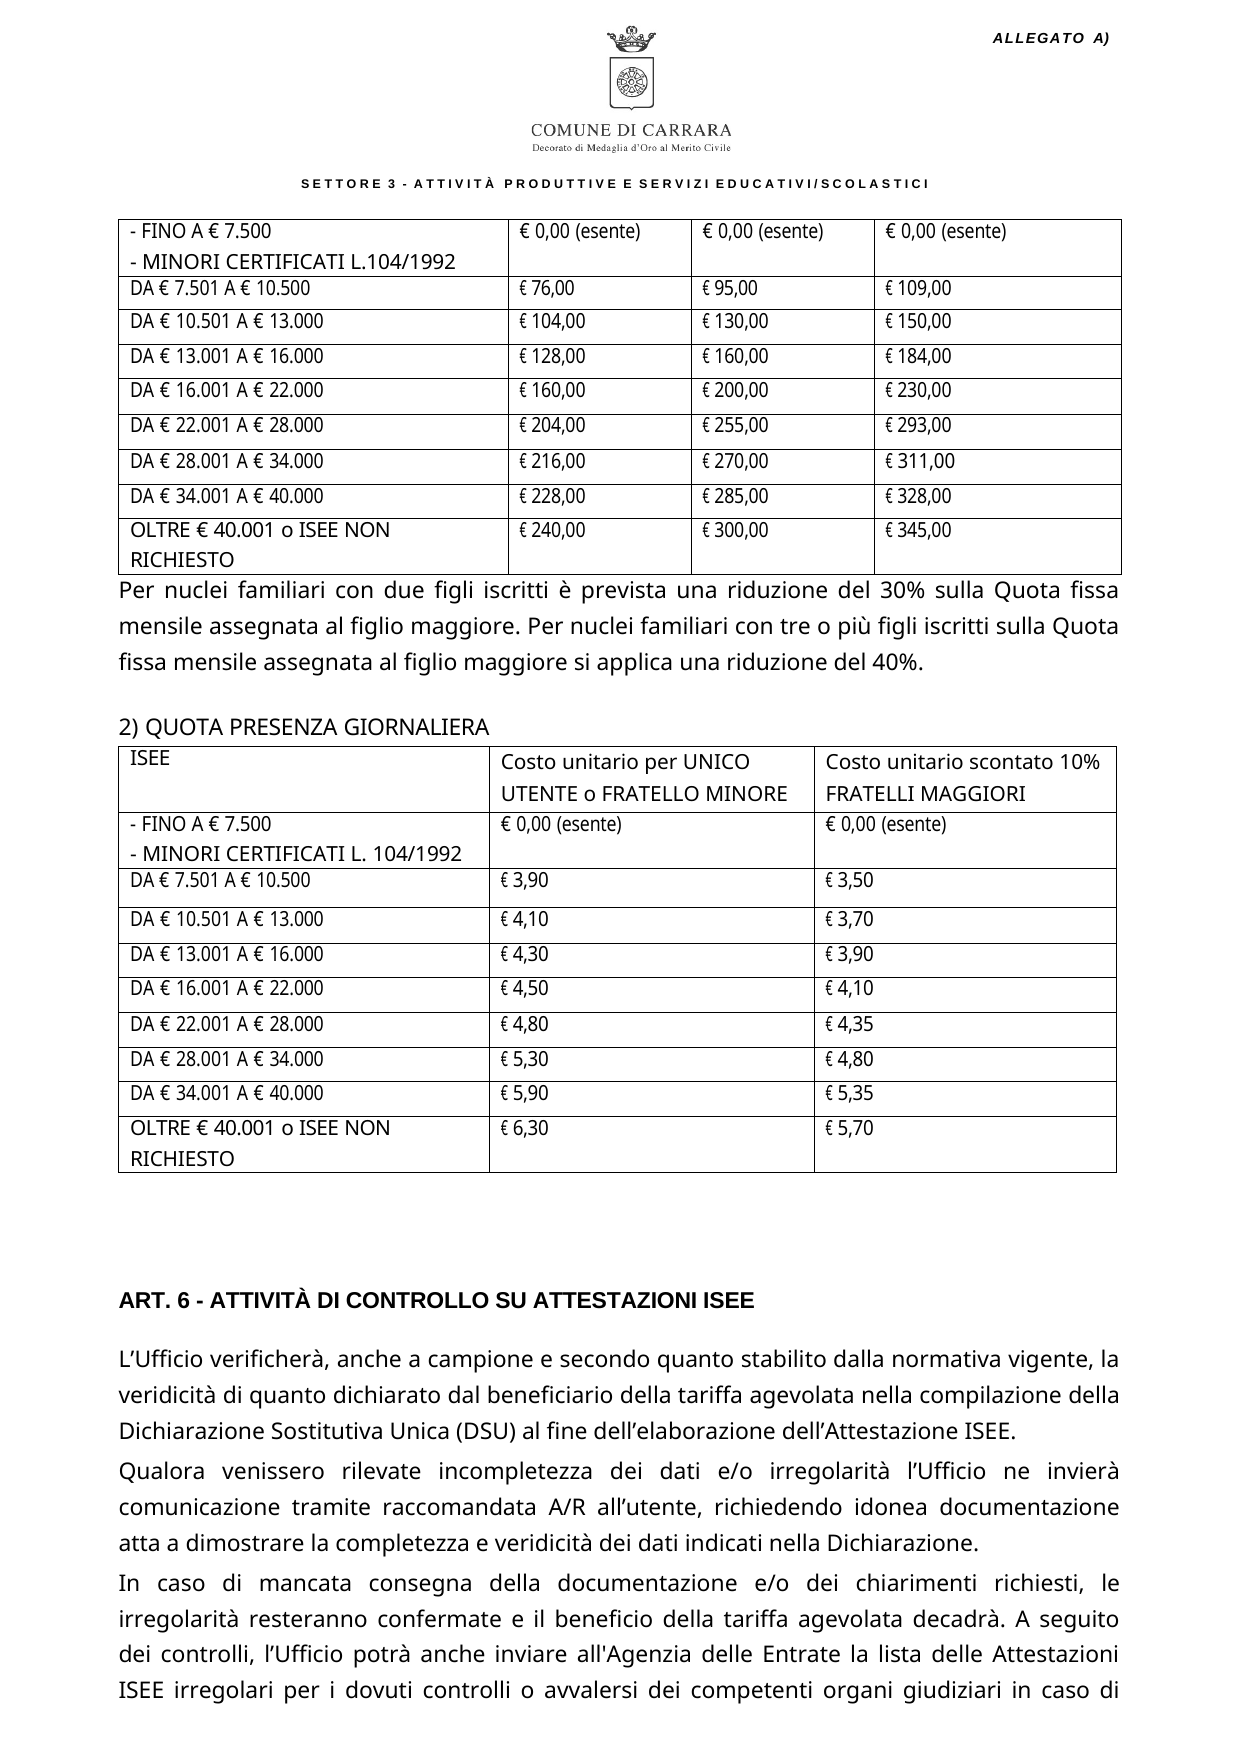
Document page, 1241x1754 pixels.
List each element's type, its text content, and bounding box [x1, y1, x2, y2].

table_cell DA € 22.001 A € 28.000 [119, 1013, 489, 1047]
table_cell € 4,80 [490, 1013, 814, 1047]
table_cell € 240,00 [509, 519, 691, 574]
table_cell € 5,70 [815, 1117, 1116, 1172]
table_cell - FINO A € 7.500 - MINORI CERTIFICATI L. 104/1992 [119, 813, 489, 868]
table_cell € 0,00 (esente) [490, 813, 814, 868]
table_cell € 345,00 [875, 519, 1121, 574]
table_cell € 3,90 [490, 869, 814, 907]
table_header Costo unitario scontato 10% FRATELLI MAGGIORI [815, 747, 1116, 812]
table_cell € 3,90 [815, 944, 1116, 976]
table_cell € 328,00 [875, 485, 1121, 518]
table_cell € 285,00 [692, 485, 874, 518]
table_header ISEE [119, 747, 489, 812]
table_cell € 3,70 [815, 908, 1116, 942]
table_cell € 270,00 [692, 450, 874, 483]
table_header Costo unitario per UNICO UTENTE o FRATELLO MINORE [490, 747, 814, 812]
table_cell € 4,10 [815, 978, 1116, 1011]
table_cell € 95,00 [692, 277, 874, 309]
table_cell DA € 28.001 A € 34.000 [119, 450, 508, 483]
list QUOTA PRESENZA GIORNALIERA [118, 711, 1137, 742]
table_cell DA € 34.001 A € 40.000 [119, 485, 508, 518]
table_cell € 160,00 [692, 345, 874, 378]
picture [531, 25, 732, 153]
table_cell € 204,00 [509, 415, 691, 448]
table_cell DA € 7.501 A € 10.500 [119, 277, 508, 309]
table_cell € 130,00 [692, 310, 874, 344]
table_cell DA € 16.001 A € 22.000 [119, 379, 508, 413]
table_cell € 293,00 [875, 415, 1121, 448]
table_cell DA € 34.001 A € 40.000 [119, 1082, 489, 1116]
table_cell € 6,30 [490, 1117, 814, 1172]
table_cell OLTRE € 40.001 o ISEE NON RICHIESTO [119, 1117, 489, 1172]
table_cell DA € 22.001 A € 28.000 [119, 415, 508, 448]
table_cell € 230,00 [875, 379, 1121, 413]
table_cell DA € 7.501 A € 10.500 [119, 869, 489, 907]
table_cell € 4,35 [815, 1013, 1116, 1047]
table_cell DA € 16.001 A € 22.000 [119, 978, 489, 1011]
table_cell € 228,00 [509, 485, 691, 518]
subtitle ART. 6 - ATTIVITÀ DI CONTROLLO SU ATTESTAZIONI ISEE [118, 1287, 1137, 1313]
text In caso di mancata consegna della documentazione e/o dei chiarimenti richiesti, le irregolarità resteranno confermate e il beneficio della tariffa agevolata decadrà. A seguito dei controlli, l’Ufficio potrà anche inviare all'Agenzia delle Entrate la lista delle Attestazioni ISEE irregolari per i dovuti controlli o avvalersi dei competenti organi giudiziari in caso di [118, 1567, 1121, 1706]
table_cell € 311,00 [875, 450, 1121, 483]
table_cell € 104,00 [509, 310, 691, 344]
text Qualora venissero rilevate incompletezza dei dati e/o irregolarità l’Ufficio ne invierà comunicazione tramite raccomandata A/R all’utente, richiedendo idonea documentazione atta a dimostrare la completezza e veridicità dei dati indicati nella Dichiarazione. [118, 1455, 1121, 1558]
table_cell € 3,50 [815, 869, 1116, 907]
table_cell DA € 13.001 A € 16.000 [119, 944, 489, 976]
table_cell € 150,00 [875, 310, 1121, 344]
table_cell € 109,00 [875, 277, 1121, 309]
table_cell € 4,10 [490, 908, 814, 942]
text L’Ufficio verificherà, anche a campione e secondo quanto stabilito dalla normativa vigente, la veridicità di quanto dichiarato dal beneficiario della tariffa agevolata nella compilazione della Dichiarazione Sostitutiva Unica (DSU) al fine dell’elaborazione dell’Attestazione ISEE. [118, 1343, 1121, 1446]
table_cell - FINO A € 7.500 - MINORI CERTIFICATI L.104/1992 [119, 220, 508, 276]
table_cell € 4,80 [815, 1048, 1116, 1081]
table_cell DA € 10.501 A € 13.000 [119, 908, 489, 942]
table_cell € 0,00 (esente) [509, 220, 691, 276]
table_cell € 255,00 [692, 415, 874, 448]
table_cell € 4,50 [490, 978, 814, 1011]
table_cell € 160,00 [509, 379, 691, 413]
table_cell € 76,00 [509, 277, 691, 309]
table_cell € 0,00 (esente) [692, 220, 874, 276]
table_cell € 128,00 [509, 345, 691, 378]
table_cell € 0,00 (esente) [815, 813, 1116, 868]
table_cell € 5,30 [490, 1048, 814, 1081]
table_cell € 0,00 (esente) [875, 220, 1121, 276]
table_cell DA € 13.001 A € 16.000 [119, 345, 508, 378]
table_cell € 300,00 [692, 519, 874, 574]
text Per nuclei familiari con due figli iscritti è prevista una riduzione del 30% sulla Quota fissa mensile assegnata al figlio maggiore. Per nuclei familiari con tre o più figli iscritti sulla Quota fissa mensile assegnata al figlio maggiore si applica una riduzione del 40%. [118, 575, 1121, 677]
table_cell € 200,00 [692, 379, 874, 413]
table_cell € 5,90 [490, 1082, 814, 1116]
table_cell € 216,00 [509, 450, 691, 483]
table_cell € 5,35 [815, 1082, 1116, 1116]
table_cell € 184,00 [875, 345, 1121, 378]
table_cell DA € 10.501 A € 13.000 [119, 310, 508, 344]
table_cell € 4,30 [490, 944, 814, 976]
table_cell OLTRE € 40.001 o ISEE NON RICHIESTO [119, 519, 508, 574]
table_cell DA € 28.001 A € 34.000 [119, 1048, 489, 1081]
